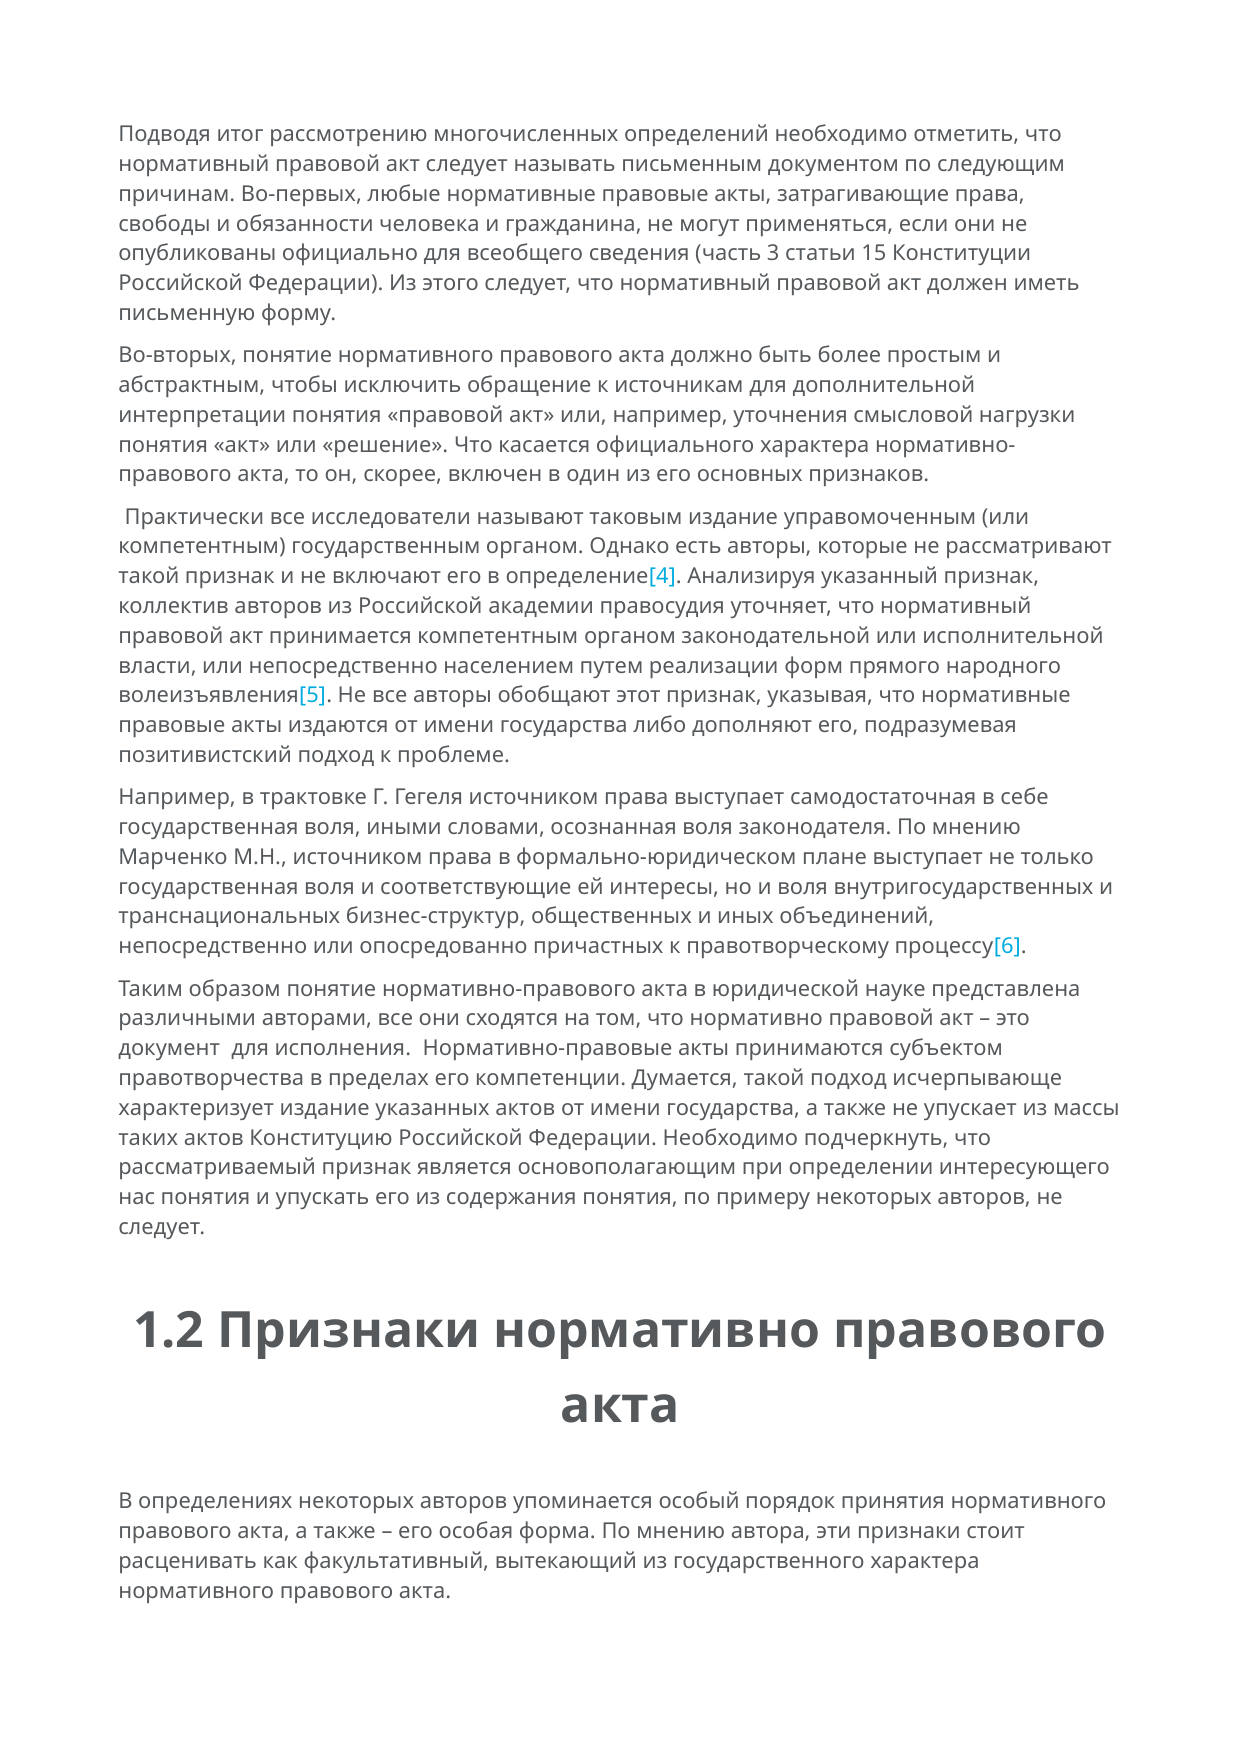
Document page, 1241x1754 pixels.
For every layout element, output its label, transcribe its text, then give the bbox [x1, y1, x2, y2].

text Во-вторых, понятие нормативного правового акта должно быть более простым и абстрактным, чтобы исключить обращение к источникам для дополнительной интерпретации понятия «правовой акт» или, например, уточнения смысловой нагрузки понятия «акт» или «решение». Что касается официального характера нормативно-правового акта, то он, скорее, включен в один из его основных признаков. [118, 339, 1122, 488]
text Практически все исследователи называют таковым издание управомоченным (или компетентным) государственным органом. Однако есть авторы, которые не рассматривают такой признак и не включают его в определение[4]. Анализируя указанный признак, коллектив авторов из Российской академии правосудия уточняет, что нормативный правовой акт принимается компетентным органом законодательной или исполнительной власти, или непосредственно населением путем реализации форм прямого народного волеизъявления[5]. Не все авторы обобщают этот признак, указывая, что нормативные правовые акты издаются от имени государства либо дополняют его, подразумевая позитивистский подход к проблеме. [118, 501, 1122, 769]
text Например, в трактовке Г. Гегеля источником права выступает самодостаточная в себе государственная воля, иными словами, осознанная воля законодателя. По мнению Марченко М.Н., источником права в формально-юридическом плане выступает не только государственная воля и соответствующие ей интересы, но и воля внутригосударственных и транснациональных бизнес-структур, общественных и иных объединений, непосредственно или опосредованно причастных к правотворческому процессу[6]. [118, 781, 1122, 960]
text Таким образом понятие нормативно-правового акта в юридической науке представлена различными авторами, все они сходятся на том, что нормативно правовой акт – это документ для исполнения. Нормативно-правовые акты принимаются субъектом правотворчества в пределах его компетенции. Думается, такой подход исчерпывающе характеризует издание указанных актов от имени государства, а также не упускает из массы таких актов Конституцию Российской Федерации. Необходимо подчеркнуть, что рассматриваемый признак является основополагающим при определении интересующего нас понятия и упускать его из содержания понятия, по примеру некоторых авторов, не следует. [118, 972, 1122, 1241]
text Подводя итог рассмотрению многочисленных определений необходимо отметить, что нормативный правовой акт следует называть письменным документом по следующим причинам. Во-первых, любые нормативные правовые акты, затрагивающие права, свободы и обязанности человека и гражданина, не могут применяться, если они не опубликованы официально для всеобщего сведения (часть 3 статьи 15 Конституции Российской Федерации). Из этого следует, что нормативный правовой акт должен иметь письменную форму. [118, 118, 1122, 327]
subtitle 1.2 Признаки нормативно правового акта [118, 1294, 1122, 1437]
text В определениях некоторых авторов упоминается особый порядок принятия нормативного правового акта, а также – его особая форма. По мнению автора, эти признаки стоит расценивать как факультативный, вытекающий из государственного характера нормативного правового акта. [118, 1485, 1122, 1604]
